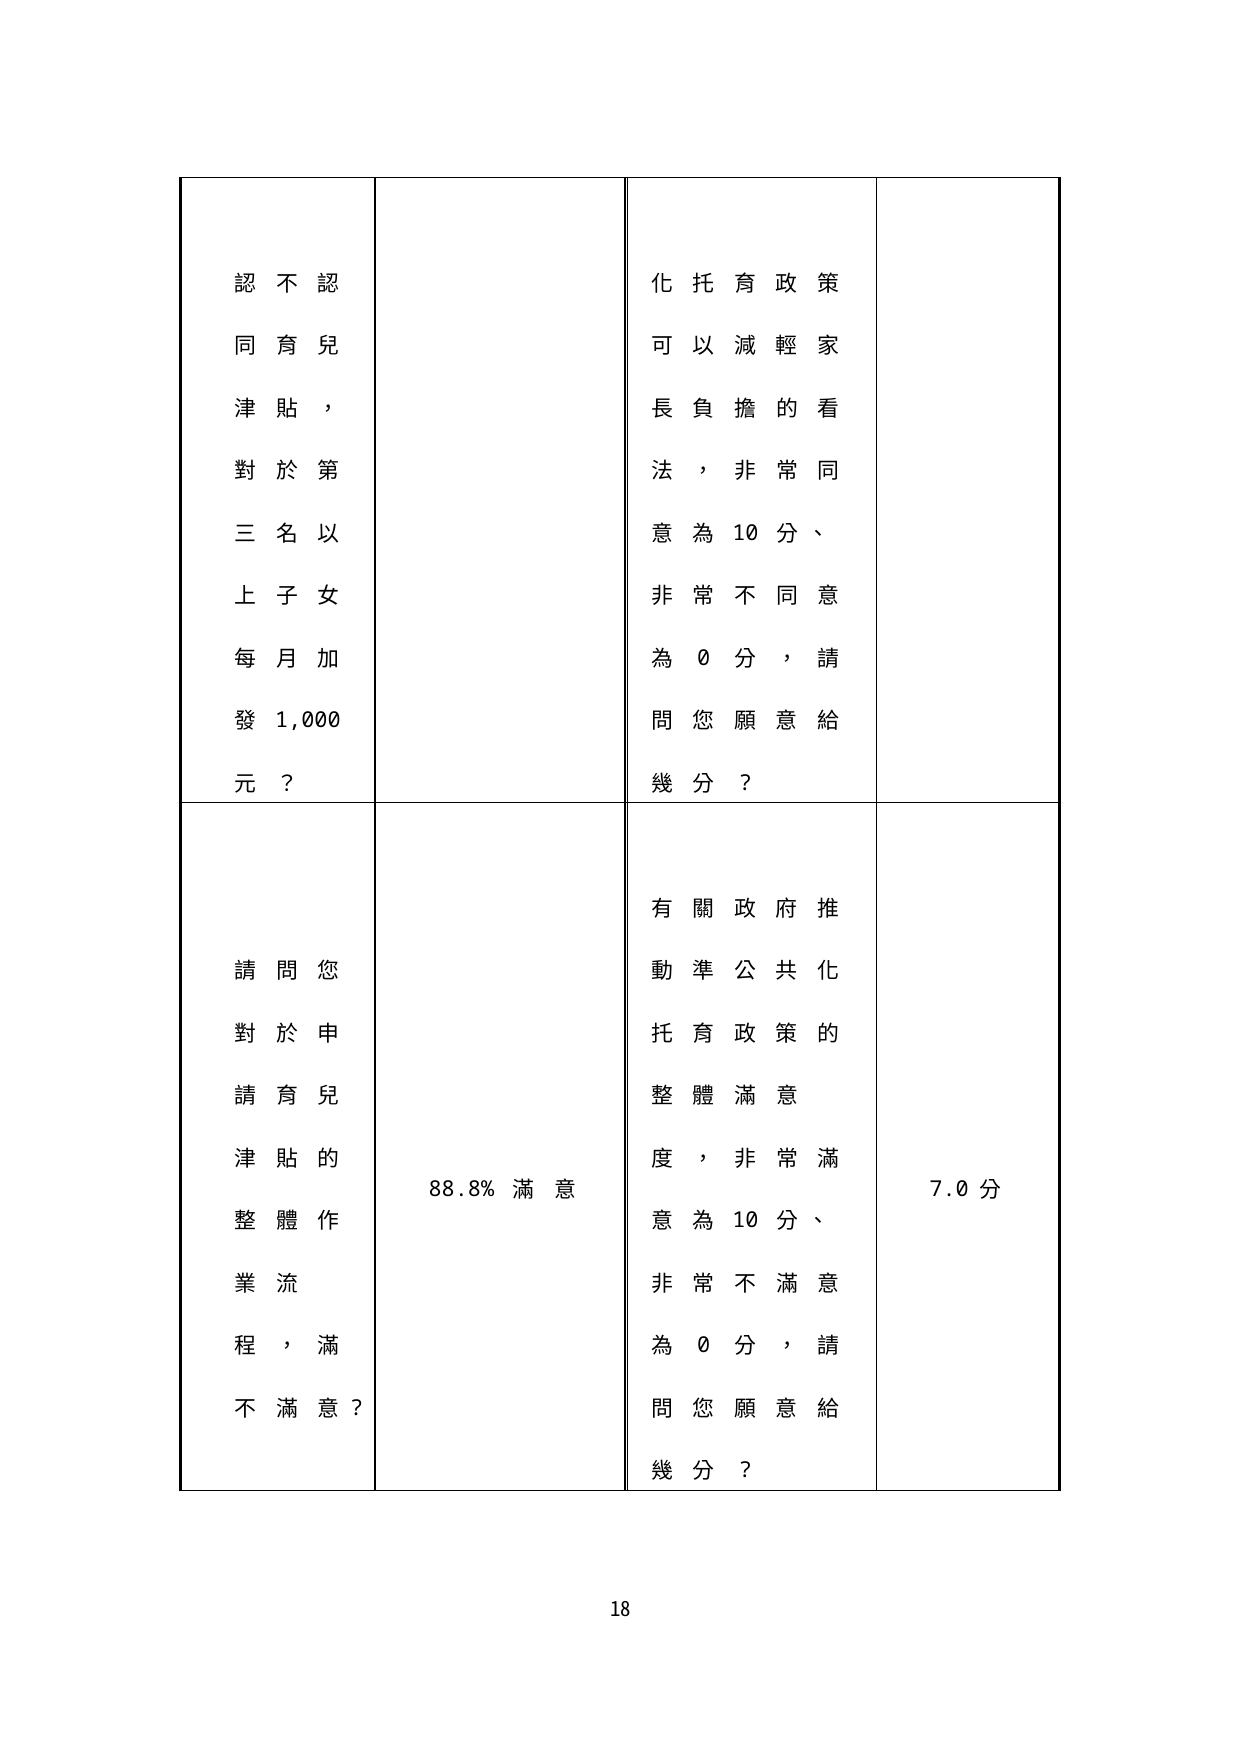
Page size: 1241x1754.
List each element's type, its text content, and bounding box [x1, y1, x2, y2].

table_cell 7.0分 [877, 803, 1058, 1490]
table_cell 88.8%滿意 [376, 803, 624, 1490]
table_cell 認不認同育兒津貼，對於第三名以上子女每月加發1,000元？ [182, 178, 374, 802]
table_cell 有關政府推動準公共化托育政策的整體滿意度，非常滿意為10分、非常不滿意為0分，請問您願意給幾分? [628, 803, 876, 1490]
table_cell [376, 178, 624, 802]
table_cell 化托育政策可以減輕家長負擔的看法，非常同意為10分、非常不同意為0分，請問您願意給幾分? [628, 178, 876, 802]
table_cell 請問您對於申請育兒津貼的整體作業流程，滿不滿意? [182, 803, 374, 1490]
table_cell [877, 178, 1058, 802]
